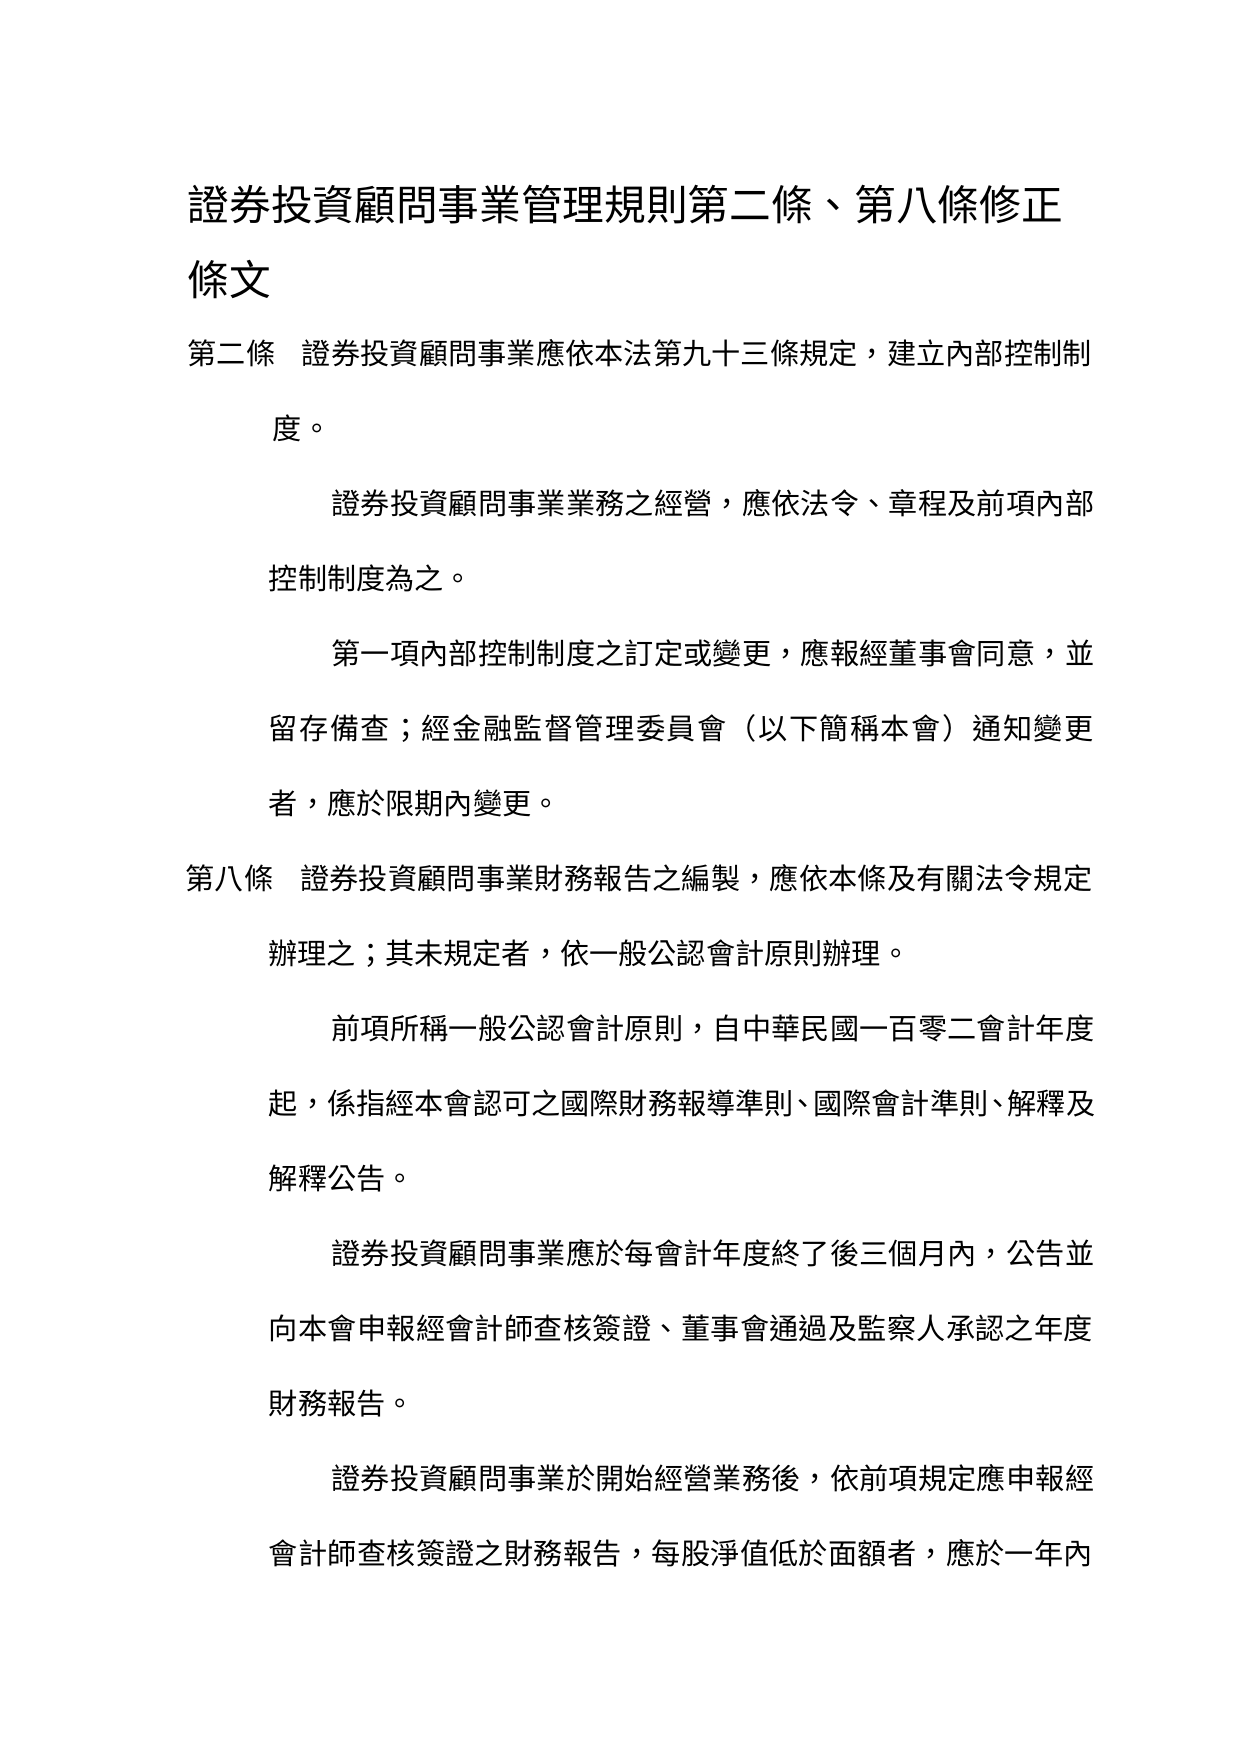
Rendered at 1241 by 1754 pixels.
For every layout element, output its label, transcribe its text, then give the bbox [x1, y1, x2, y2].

table_header 第二條 證券投資顧問事業應依本法第九十三條規定，建立內部控制制度。 證券投資顧問事業業務之經營，應依法令、章程及前項內部控制制度為之。 第一項內部控制制度之訂定或變更，應報經董事會同意，並留存備查；經金融監督管理委員會（以下簡稱本會）通知變更者，應於限期內變更。 [176, 315, 1106, 839]
text 證券投資顧問事業管理規則第二條、第八條修正條文 [187, 164, 1075, 314]
table_cell 第八條 證券投資顧問事業財務報告之編製，應依本條及有關法令規定辦理之；其未規定者，依一般公認會計原則辦理。 前項所稱一般公認會計原則，自中華民國一百零二會計年度起，係指經本會認可之國際財務報導準則、國際會計準則、解釋及解釋公告。 證券投資顧問事業應於每會計年度終了後三個月內，公告並向本會申報經會計師查核簽證、董事會通過及監察人承認之年度財務報告。 證券投資顧問事業於開始經營業務後，依前項規定應申報經會計師查核簽證之財務報告，每股淨值低於面額者，應於一年內 [176, 840, 1106, 1589]
